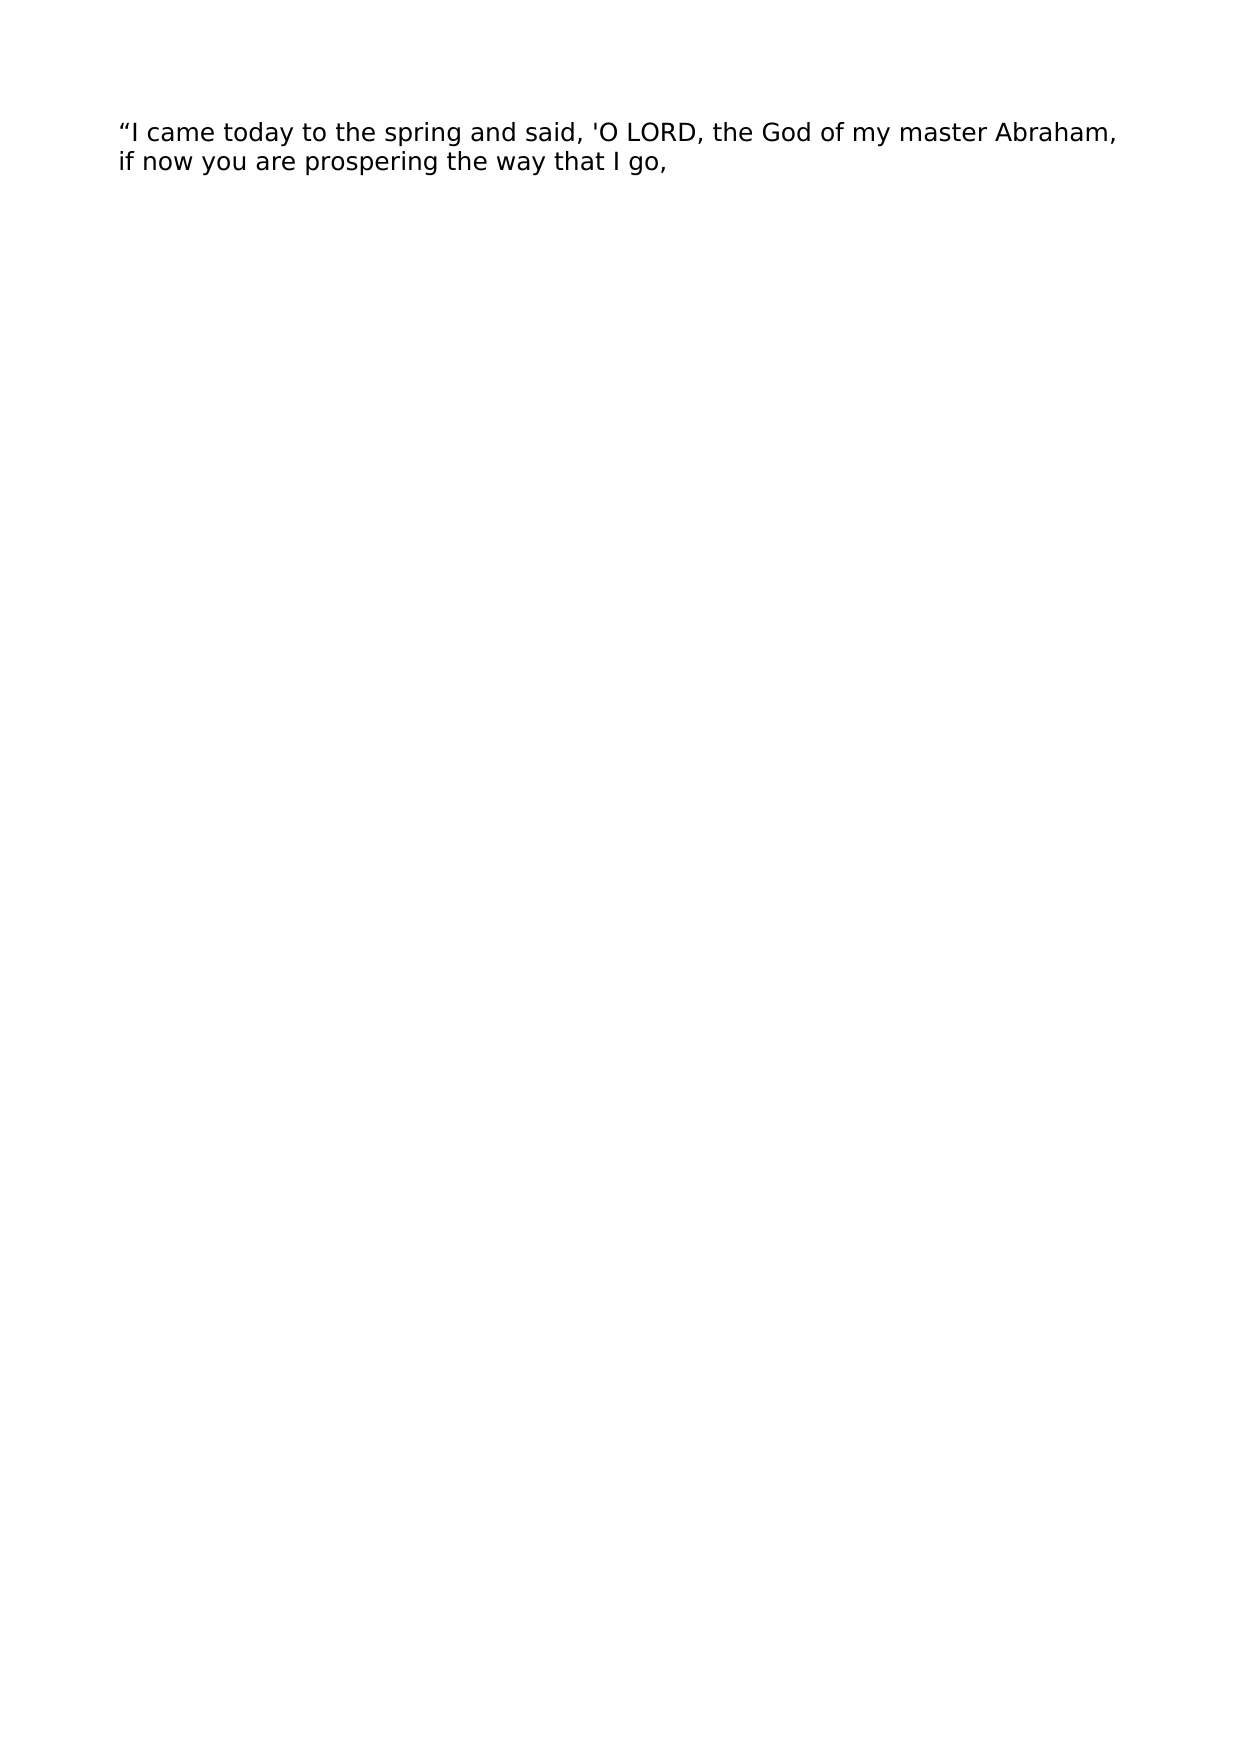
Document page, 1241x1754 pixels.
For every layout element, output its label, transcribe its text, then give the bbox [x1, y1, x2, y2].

text “I came today to the spring and said, 'O LORD, the God of my master Abraham, if now you are prospering the way that I go, [118, 118, 1122, 176]
